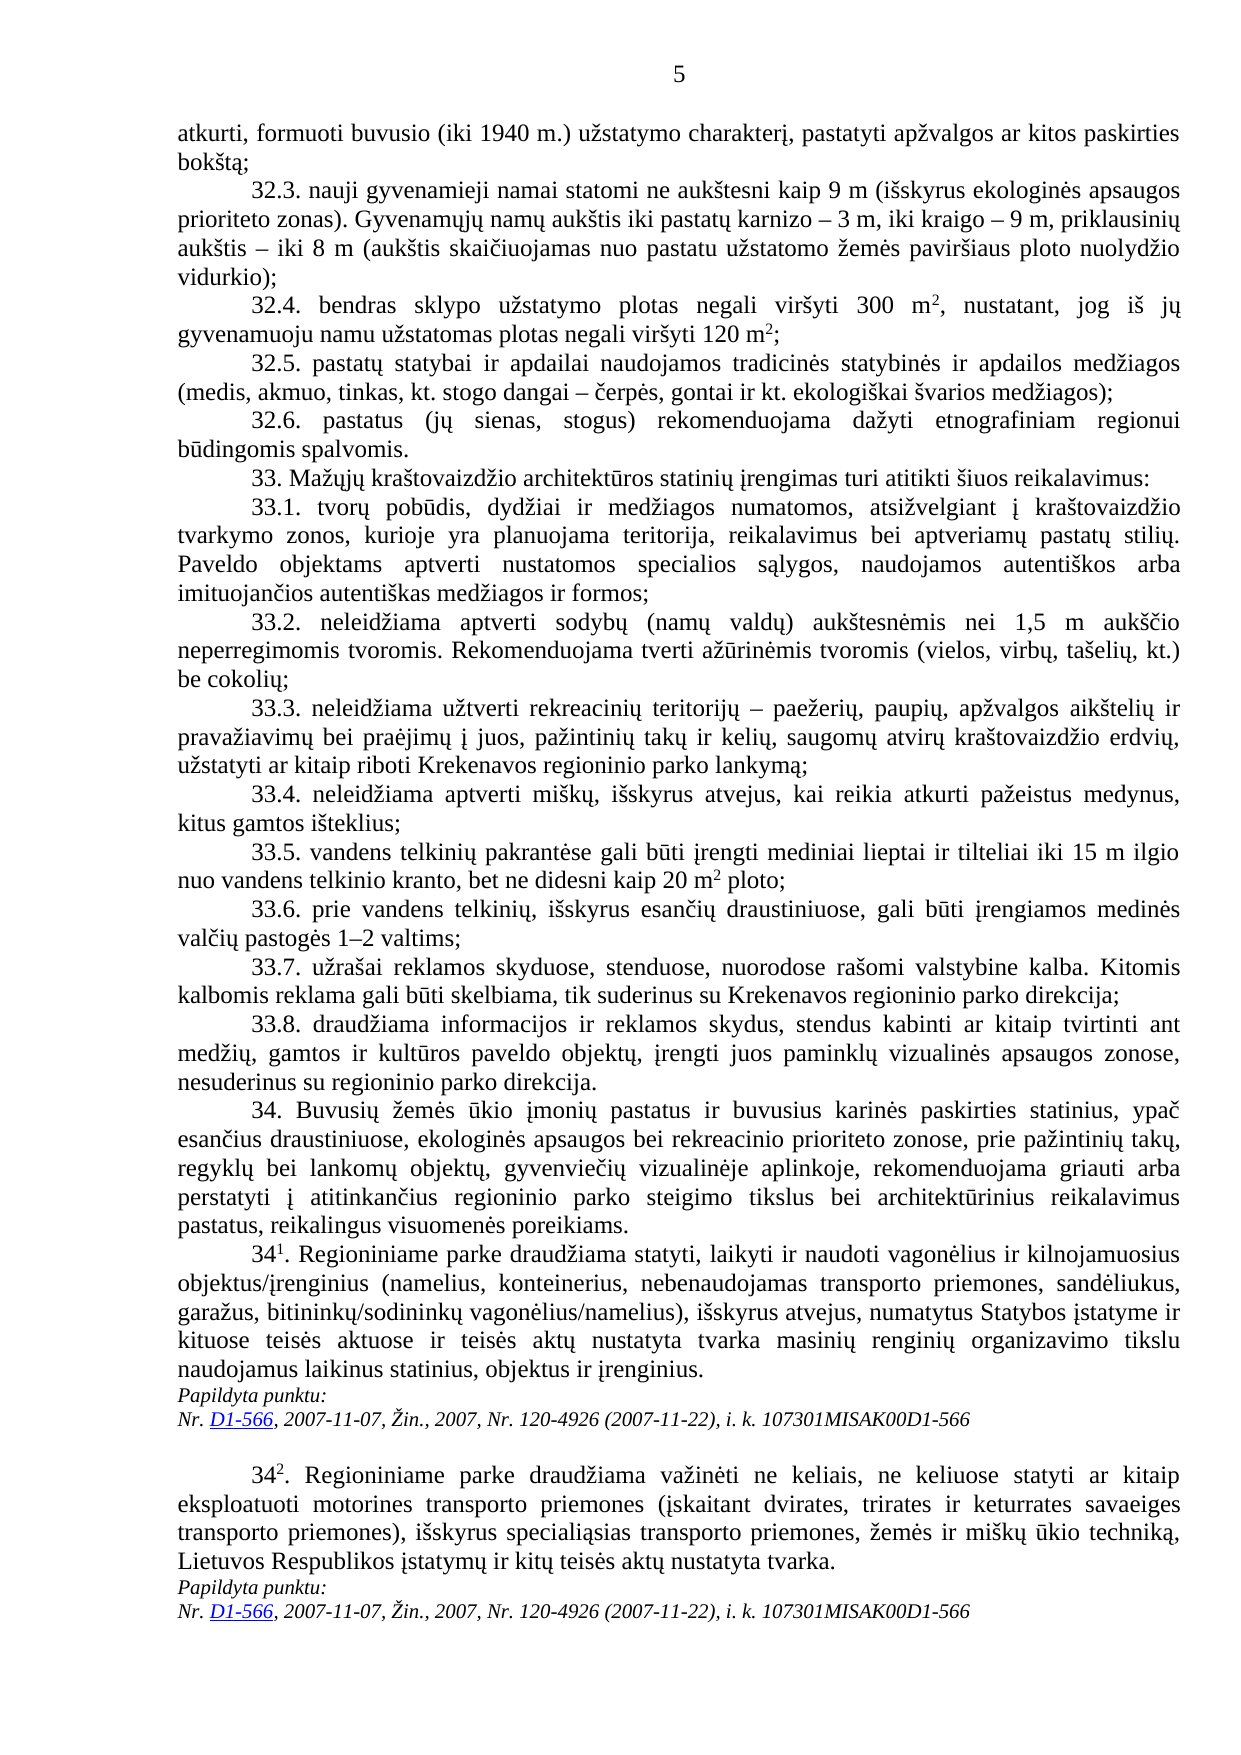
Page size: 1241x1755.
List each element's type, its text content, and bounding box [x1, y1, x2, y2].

text 33.8. draudžiama informacijos ir reklamos skydus, stendus kabinti ar kitaip tvirtinti ant medžių, gamtos ir kultūros paveldo objektų, įrengti juos paminklų vizualinės apsaugos zonose, nesuderinus su regioninio parko direkcija. [177, 1009, 1181, 1096]
text 341. Regioniniame parke draudžiama statyti, laikyti ir naudoti vagonėlius ir kilnojamuosius objektus/įrenginius (namelius, konteinerius, nebenaudojamas transporto priemones, sandėliukus, garažus, bitininkų/sodininkų vagonėlius/namelius), išskyrus atvejus, numatytus Statybos įstatyme ir kituose teisės aktuose ir teisės aktų nustatyta tvarka masinių renginių organizavimo tikslu naudojamus laikinus statinius, objektus ir įrenginius. [177, 1239, 1181, 1383]
text 33.1. tvorų pobūdis, dydžiai ir medžiagos numatomos, atsižvelgiant į kraštovaizdžio tvarkymo zonos, kurioje yra planuojama teritorija, reikalavimus bei aptveriamų pastatų stilių. Paveldo objektams aptverti nustatomos specialios sąlygos, naudojamos autentiškos arba imituojančios autentiškas medžiagos ir formos; [177, 492, 1181, 607]
text 33.7. užrašai reklamos skyduose, stenduose, nuorodose rašomi valstybine kalba. Kitomis kalbomis reklama gali būti skelbiama, tik suderinus su Krekenavos regioninio parko direkcija; [177, 952, 1181, 1009]
text 33. Mažųjų kraštovaizdžio architektūros statinių įrengimas turi atitikti šiuos reikalavimus: [177, 463, 1181, 492]
text 33.4. neleidžiama aptverti miškų, išskyrus atvejus, kai reikia atkurti pažeistus medynus, kitus gamtos išteklius; [177, 779, 1181, 837]
text 32.5. pastatų statybai ir apdailai naudojamos tradicinės statybinės ir apdailos medžiagos (medis, akmuo, tinkas, kt. stogo dangai – čerpės, gontai ir kt. ekologiškai švarios medžiagos); [177, 348, 1181, 406]
text 33.5. vandens telkinių pakrantėse gali būti įrengti mediniai lieptai ir tilteliai iki 15 m ilgio nuo vandens telkinio kranto, bet ne didesni kaip 20 m2 ploto; [177, 837, 1181, 894]
text Nr. D1-566, 2007-11-07, Žin., 2007, Nr. 120-4926 (2007-11-22), i. k. 107301MISAK00D1-566 [177, 1599, 1181, 1623]
text 34. Buvusių žemės ūkio įmonių pastatus ir buvusius karinės paskirties statinius, ypač esančius draustiniuose, ekologinės apsaugos bei rekreacinio prioriteto zonose, prie pažintinių takų, regyklų bei lankomų objektų, gyvenviečių vizualinėje aplinkoje, rekomenduojama griauti arba perstatyti į atitinkančius regioninio parko steigimo tikslus bei architektūrinius reikalavimus pastatus, reikalingus visuomenės poreikiams. [177, 1096, 1181, 1239]
text 33.3. neleidžiama užtverti rekreacinių teritorijų – paežerių, paupių, apžvalgos aikštelių ir pravažiavimų bei praėjimų į juos, pažintinių takų ir kelių, saugomų atvirų kraštovaizdžio erdvių, užstatyti ar kitaip riboti Krekenavos regioninio parko lankymą; [177, 693, 1181, 779]
text 33.2. neleidžiama aptverti sodybų (namų valdų) aukštesnėmis nei 1,5 m aukščio neperregimomis tvoromis. Rekomenduojama tverti ažūrinėmis tvoromis (vielos, virbų, tašelių, kt.) be cokolių; [177, 607, 1181, 693]
text 33.6. prie vandens telkinių, išskyrus esančių draustiniuose, gali būti įrengiamos medinės valčių pastogės 1–2 valtims; [177, 894, 1181, 952]
text 342. Regioniniame parke draudžiama važinėti ne keliais, ne keliuose statyti ar kitaip eksploatuoti motorines transporto priemones (įskaitant dvirates, trirates ir keturrates savaeiges transporto priemones), išskyrus specialiąsias transporto priemones, žemės ir miškų ūkio techniką, Lietuvos Respublikos įstatymų ir kitų teisės aktų nustatyta tvarka. [177, 1460, 1181, 1575]
text 32.3. nauji gyvenamieji namai statomi ne aukštesni kaip 9 m (išskyrus ekologinės apsaugos prioriteto zonas). Gyvenamųjų namų aukštis iki pastatų karnizo – 3 m, iki kraigo – 9 m, priklausinių aukštis – iki 8 m (aukštis skaičiuojamas nuo pastatu užstatomo žemės paviršiaus ploto nuolydžio vidurkio); [177, 176, 1181, 291]
text Papildyta punktu: [177, 1383, 1181, 1407]
text atkurti, formuoti buvusio (iki 1940 m.) užstatymo charakterį, pastatyti apžvalgos ar kitos paskirties bokštą; [177, 118, 1181, 176]
text 32.6. pastatus (jų sienas, stogus) rekomenduojama dažyti etnografiniam regionui būdingomis spalvomis. [177, 406, 1181, 463]
text Papildyta punktu: [177, 1575, 1181, 1599]
text 32.4. bendras sklypo užstatymo plotas negali viršyti 300 m2, nustatant, jog iš jų gyvenamuoju namu užstatomas plotas negali viršyti 120 m2; [177, 291, 1181, 348]
text Nr. D1-566, 2007-11-07, Žin., 2007, Nr. 120-4926 (2007-11-22), i. k. 107301MISAK00D1-566 [177, 1407, 1181, 1431]
